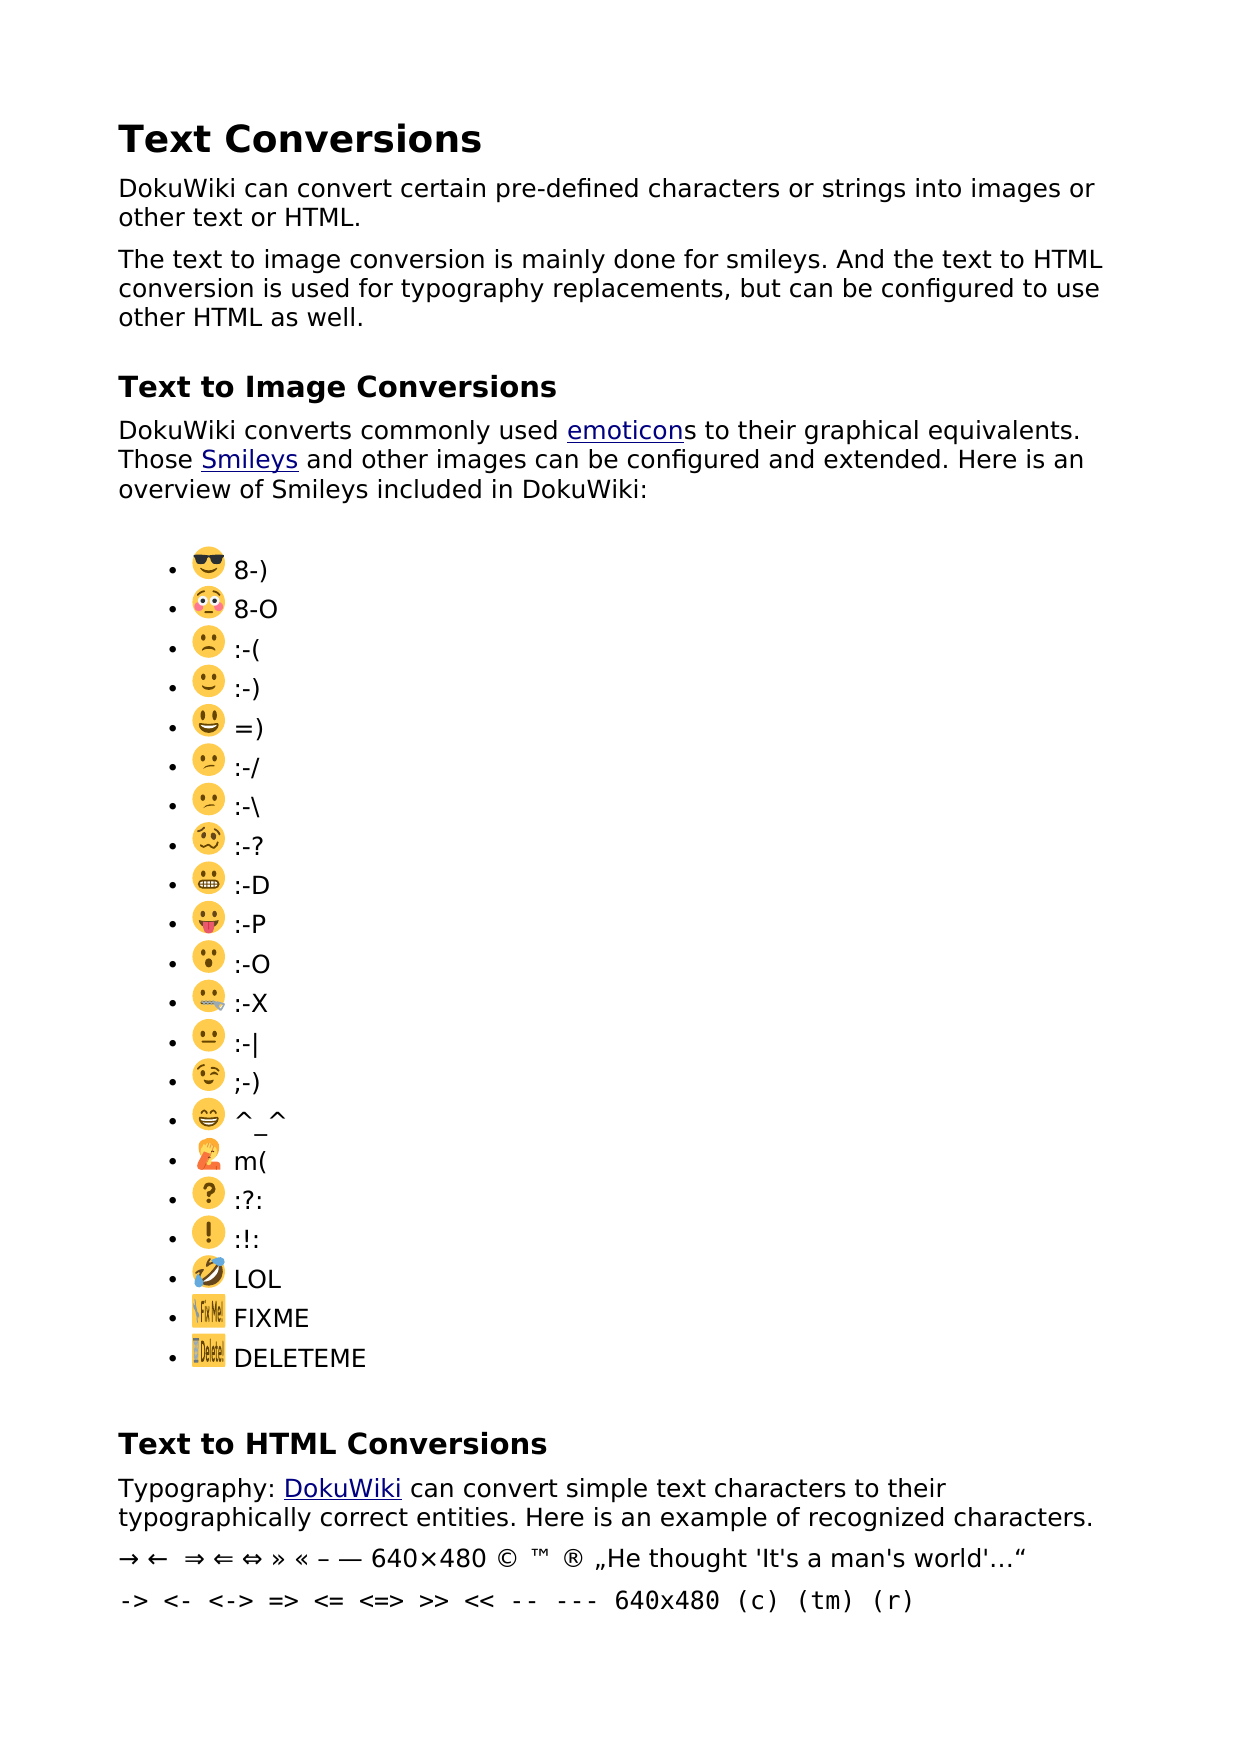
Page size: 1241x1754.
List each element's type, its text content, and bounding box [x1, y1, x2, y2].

list :-( [177, 625, 1122, 664]
list FIXME [177, 1294, 1122, 1333]
list :?: [177, 1176, 1122, 1215]
text DokuWiki can convert certain pre-defined characters or strings into images or other text or HTML. [118, 174, 1122, 233]
subtitle Text Conversions [118, 118, 1122, 162]
text DokuWiki converts commonly used emoticons to their graphical equivalents. Those Smileys and other images can be configured and extended. Here is an overview of Smileys included in DokuWiki: [118, 417, 1122, 504]
list ^_^ [177, 1097, 1122, 1137]
list m( [177, 1137, 1122, 1176]
list :-\ [177, 782, 1122, 822]
text -> <- <-> => <= <=> >> << -- --- 640x480 (c) (tm) (r) [118, 1586, 1122, 1616]
text Typography: DokuWiki can convert simple text characters to their typographically correct entities. Here is an example of recognized characters. [118, 1474, 1122, 1532]
list 8-O [177, 585, 1122, 625]
list LOL [177, 1255, 1122, 1294]
subtitle Text to Image Conversions [118, 370, 1122, 404]
list :-) [177, 664, 1122, 703]
list ;-) [177, 1058, 1122, 1097]
list 8-) [177, 546, 1122, 585]
list :-| [177, 1018, 1122, 1058]
list :-P [177, 900, 1122, 940]
list DELETEME [177, 1333, 1122, 1373]
text → ← ­ ⇒ ⇐ ⇔ » « – — 640×480 © ™ ® „He thought 'It's a man's world'…“ [118, 1545, 1122, 1574]
list :-X [177, 979, 1122, 1018]
list :-? [177, 822, 1122, 861]
subtitle Text to HTML Conversions [118, 1427, 1122, 1461]
list =) [177, 703, 1122, 743]
list :-D [177, 861, 1122, 900]
list :-O [177, 940, 1122, 979]
text The text to image conversion is mainly done for smileys. And the text to HTML conversion is used for typography replacements, but can be configured to use other HTML as well. [118, 245, 1122, 333]
list :-/ [177, 743, 1122, 782]
list :!: [177, 1215, 1122, 1255]
